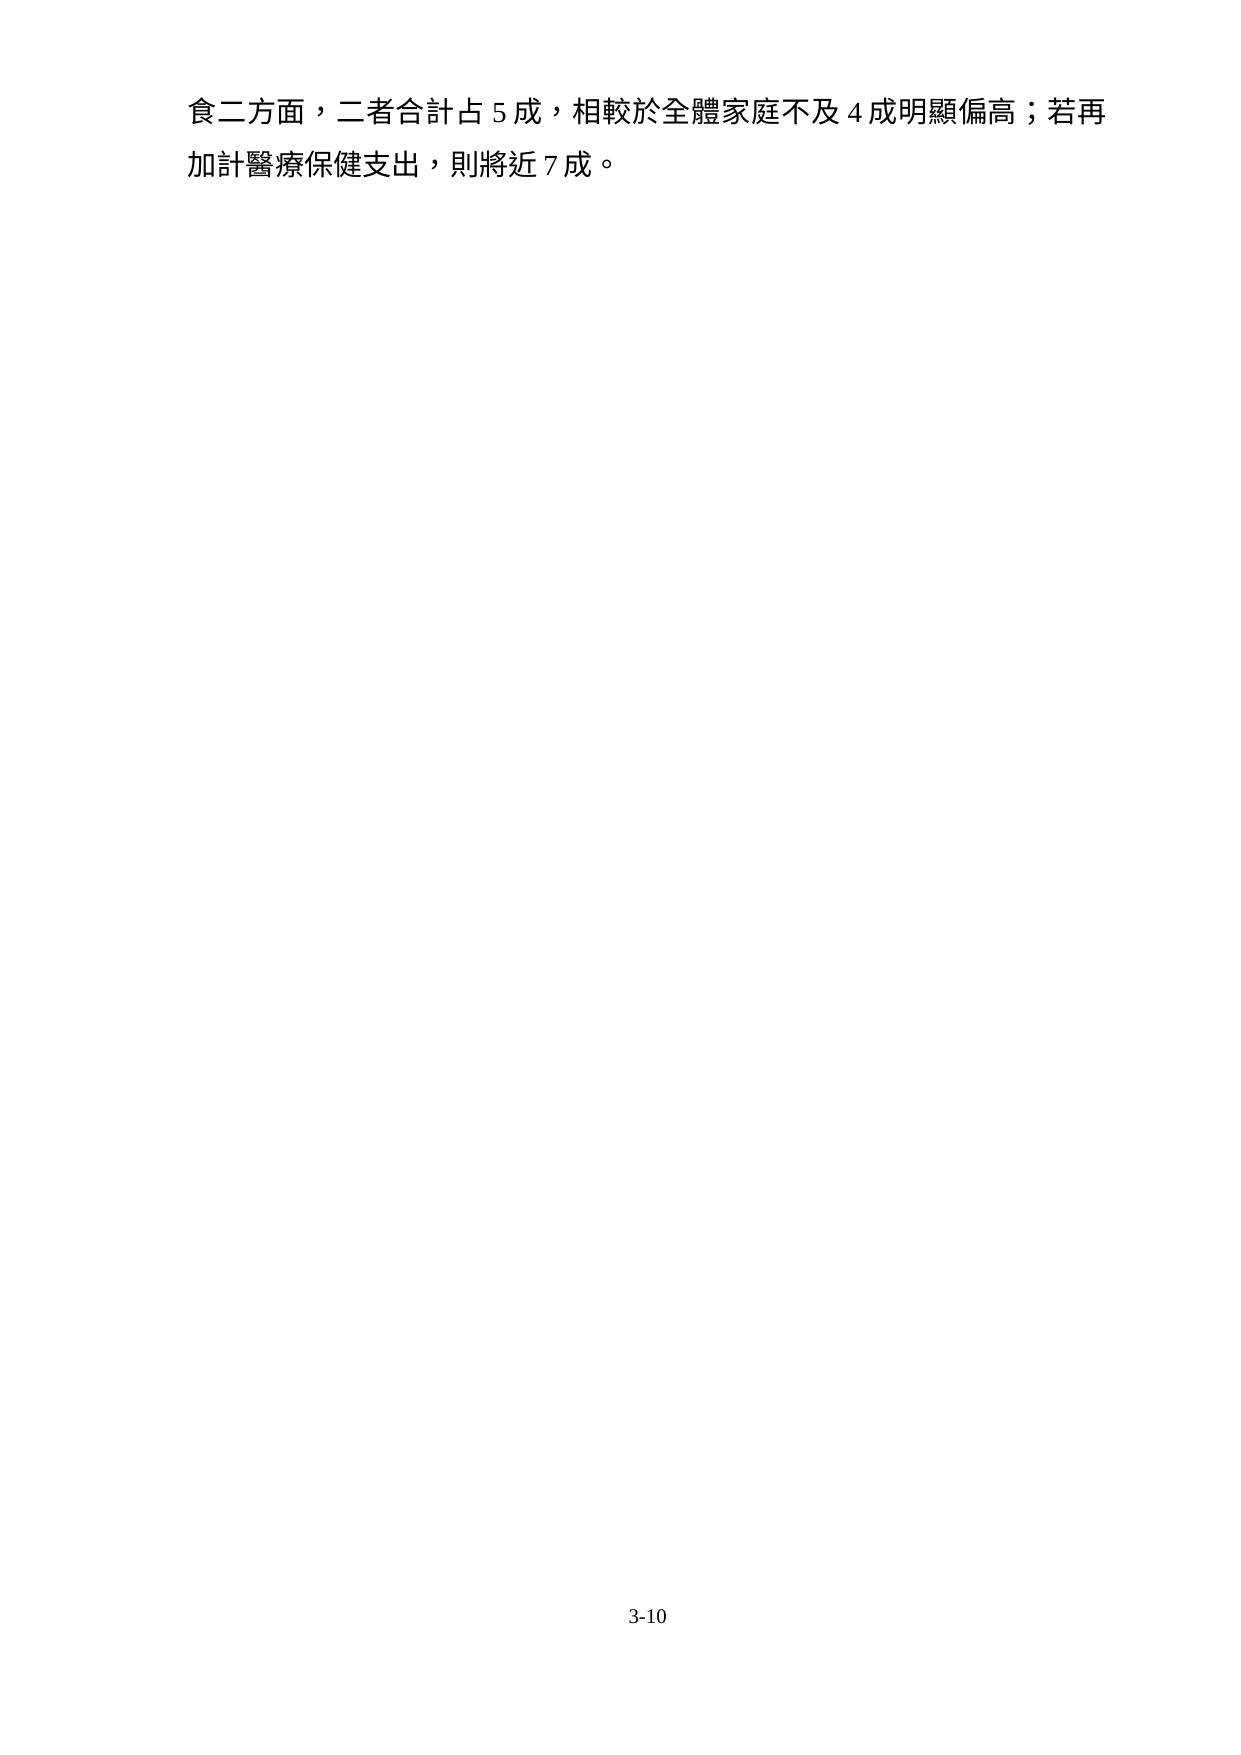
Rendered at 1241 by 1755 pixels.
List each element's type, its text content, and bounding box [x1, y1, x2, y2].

text 食二方面，二者合計占5成，相較於全體家庭不及4成明顯偏高；若再加計醫療保健支出，則將近7成。 [187, 89, 1107, 184]
